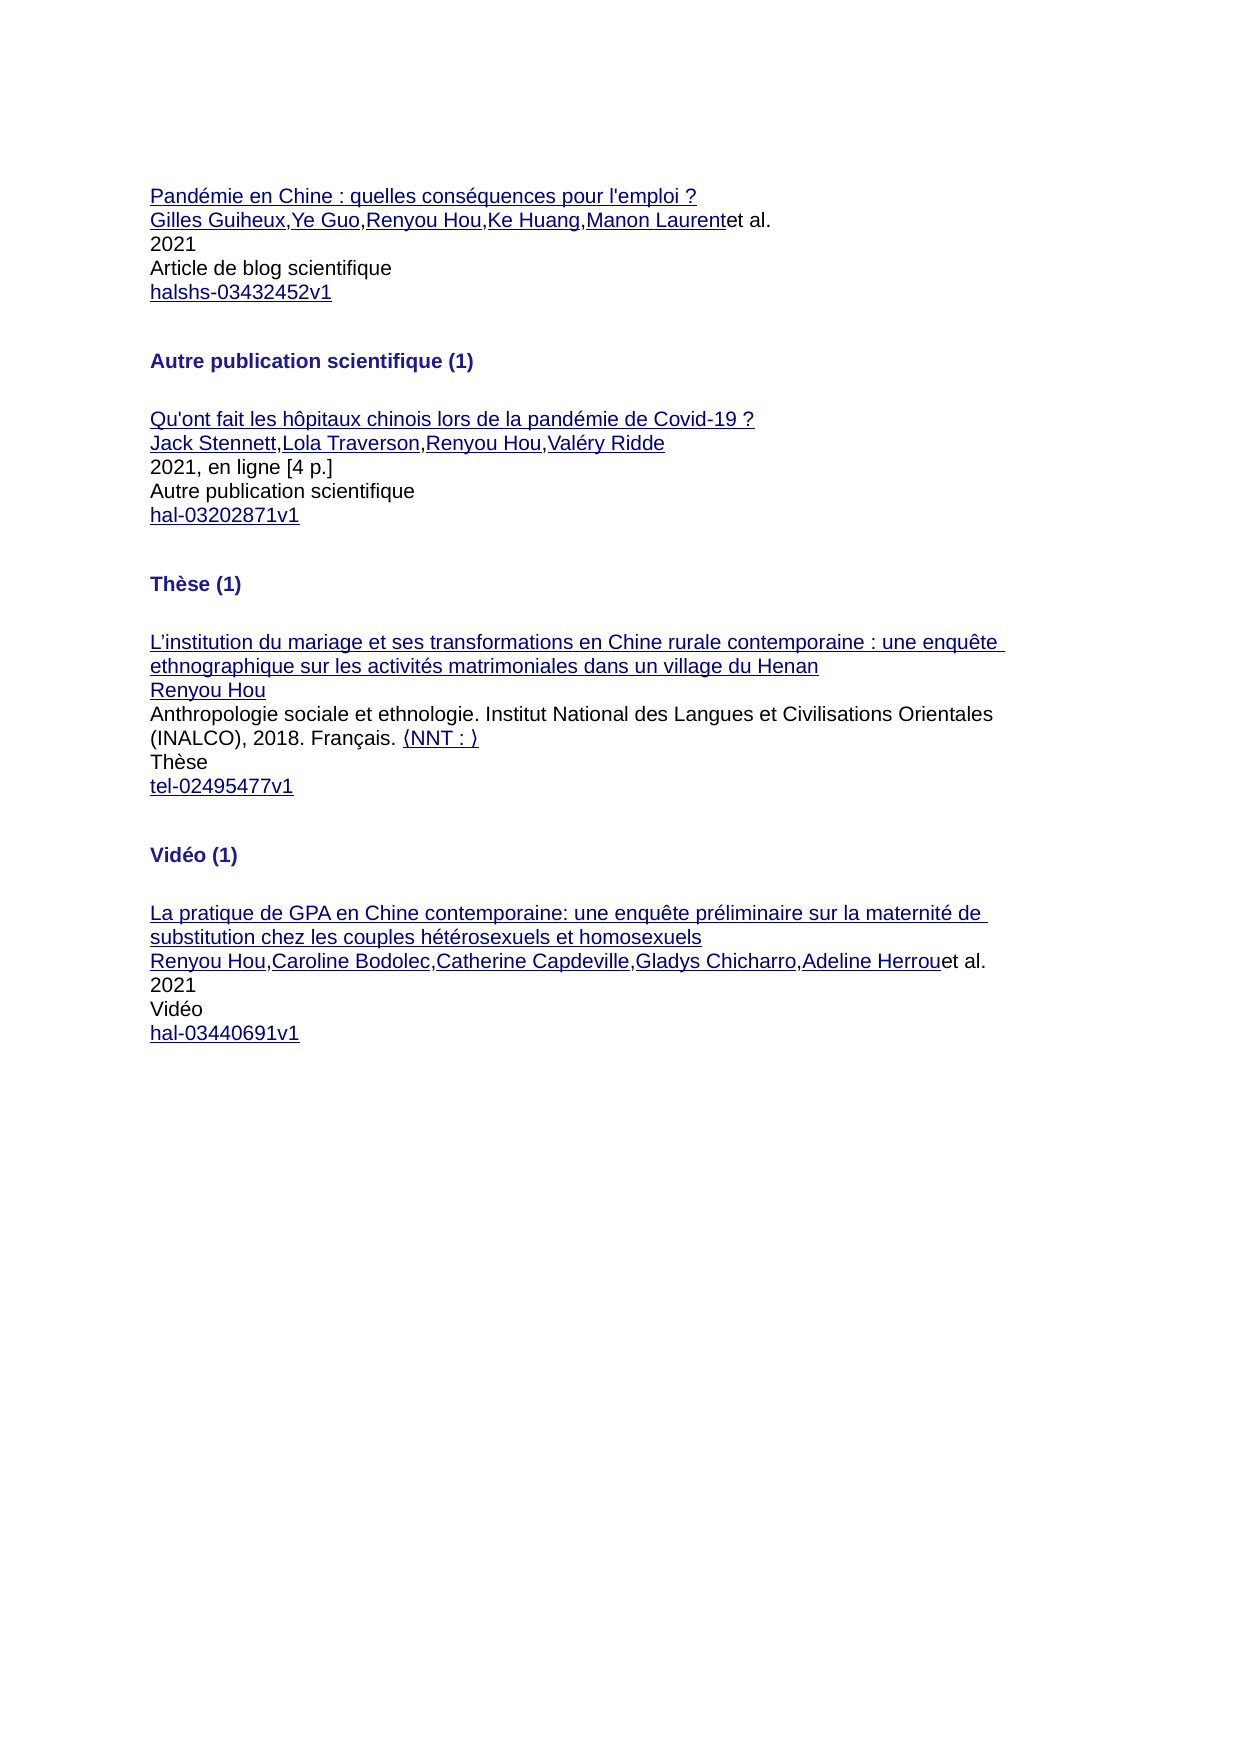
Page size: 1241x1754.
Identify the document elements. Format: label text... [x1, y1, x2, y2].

subtitle Autre publication scientifique (1) [150, 349, 1090, 373]
subtitle Thèse (1) [150, 572, 1090, 596]
table_header L’institution du mariage et ses transformations en Chine rurale contemporaine : une enquête ethnographique sur les activités matrimoniales dans un village du Henan Renyou Hou Anthropologie sociale et ethnologie. Institut National des Langues et Civilisations Orientales (INALCO), 2018. Français. ⟨NNT : ⟩ Thèse tel-02495477v1 [150, 630, 1090, 798]
table_header Pandémie en Chine : quelles conséquences pour l'emploi ? Gilles Guiheux,Ye Guo,Renyou Hou,Ke Huang,Manon Laurentet al. 2021 Article de blog scientifique halshs-03432452v1 [150, 184, 1090, 304]
subtitle Vidéo (1) [150, 843, 1090, 867]
table_header Qu'ont fait les hôpitaux chinois lors de la pandémie de Covid-19 ? Jack Stennett,Lola Traverson,Renyou Hou,Valéry Ridde 2021, en ligne [4 p.] Autre publication scientifique hal-03202871v1 [150, 407, 1090, 527]
table_header La pratique de GPA en Chine contemporaine: une enquête préliminaire sur la maternité de substitution chez les couples hétérosexuels et homosexuels Renyou Hou,Caroline Bodolec,Catherine Capdeville,Gladys Chicharro,Adeline Herrouet al. 2021 Vidéo hal-03440691v1 [150, 901, 1090, 1045]
